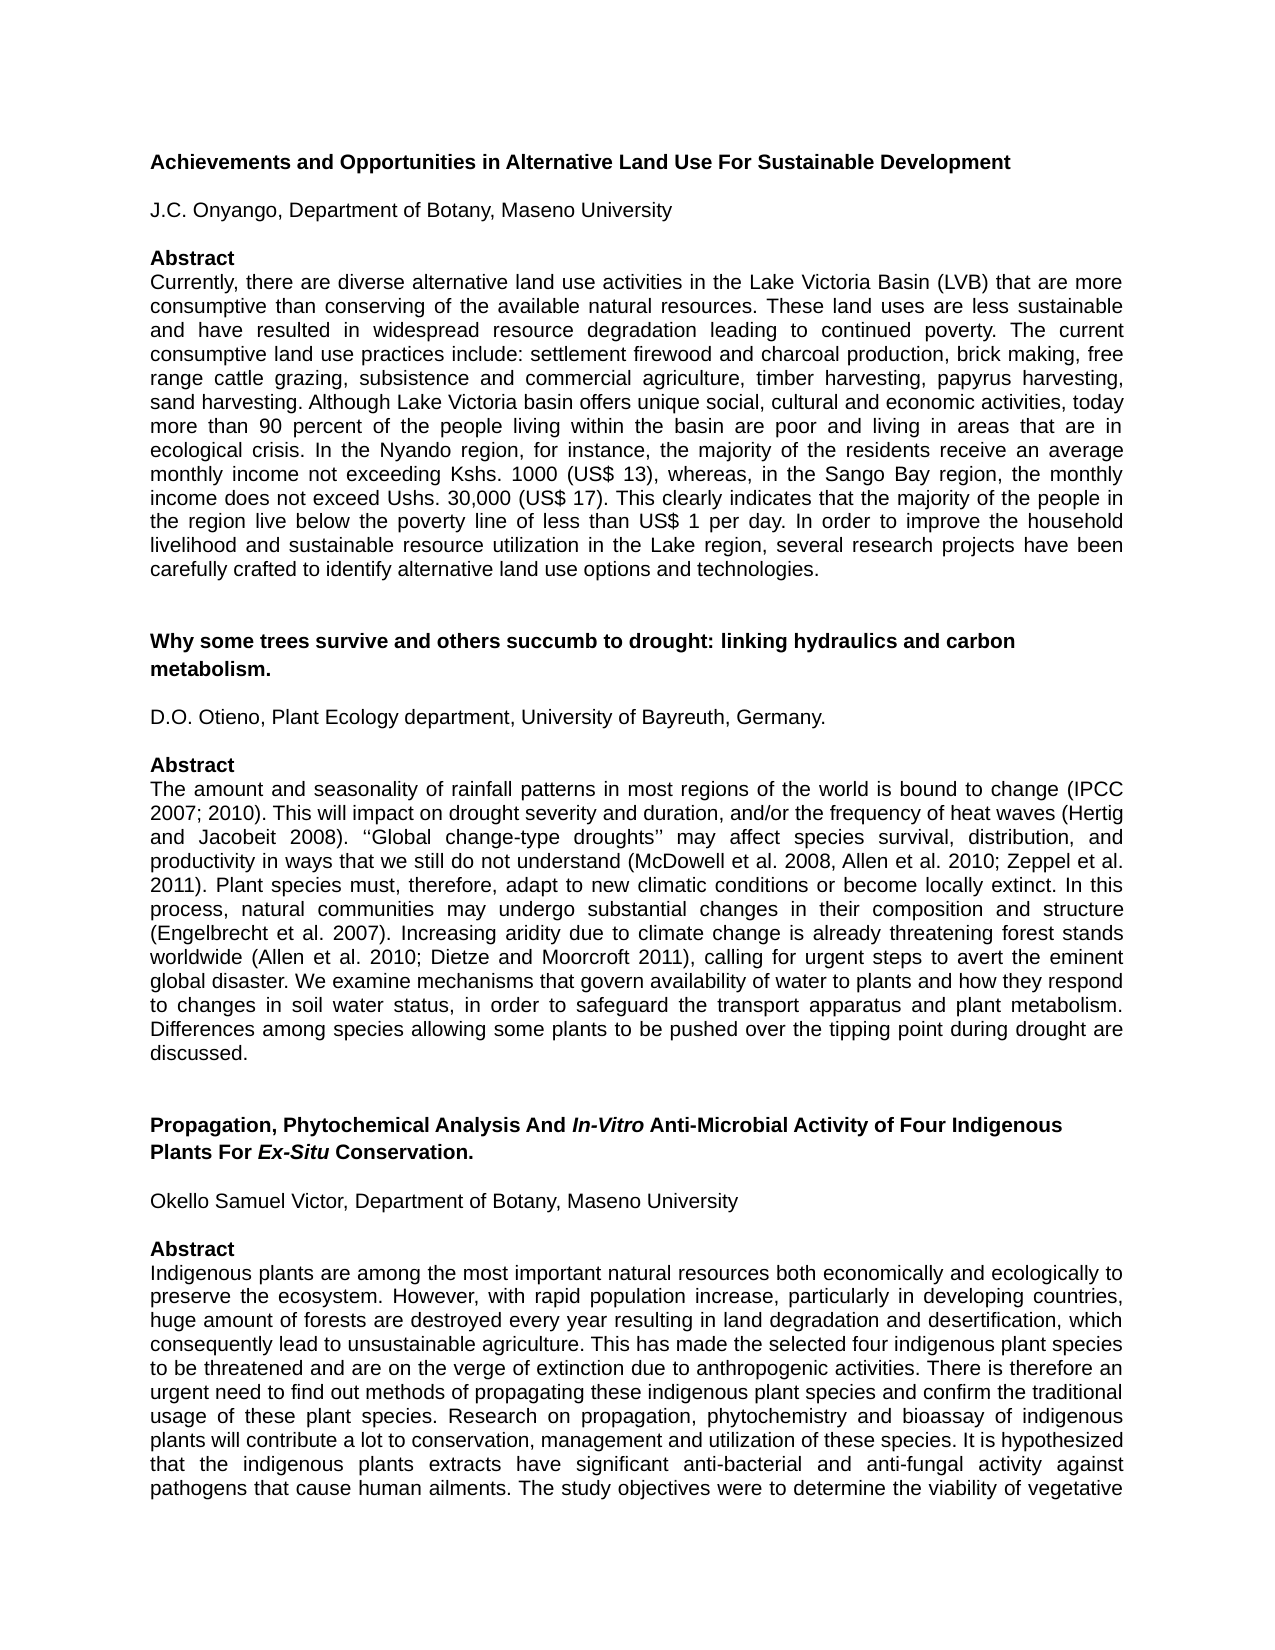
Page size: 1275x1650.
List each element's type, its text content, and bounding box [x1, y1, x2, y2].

text Okello Samuel Victor, Department of Botany, Maseno University [150, 1188, 1125, 1212]
text D.O. Otieno, Plant Ecology department, University of Bayreuth, Germany. [150, 705, 1125, 729]
text Indigenous plants are among the most important natural resources both economically and ecologically to preserve the ecosystem. However, with rapid population increase, particularly in developing countries, huge amount of forests are destroyed every year resulting in land degradation and desertification, which consequently lead to unsustainable agriculture. This has made the selected four indigenous plant species to be threatened and are on the verge of extinction due to anthropogenic activities. There is therefore an urgent need to find out methods of propagating these indigenous plant species and confirm the traditional usage of these plant species. Research on propagation, phytochemistry and bioassay of indigenous plants will contribute a lot to conservation, management and utilization of these species. It is hypothesized that the indigenous plants extracts have significant anti-bacterial and anti-fungal activity against pathogens that cause human ailments. The study objectives were to determine the viability of vegetative [150, 1260, 1125, 1500]
text Why some trees survive and others succumb to drought: linking hydraulics and carbon metabolism. [150, 629, 1125, 681]
text Abstract [150, 753, 1125, 777]
text Propagation, Phytochemical Analysis And In-Vitro Anti-Microbial Activity of Four Indigenous Plants For Ex-Situ Conservation. [150, 1113, 1125, 1164]
text The amount and seasonality of rainfall patterns in most regions of the world is bound to change (IPCC 2007; 2010). This will impact on drought severity and duration, and/or the frequency of heat waves (Hertig and Jacobeit 2008). ‘‘Global change-type droughts’’ may affect species survival, distribution, and productivity in ways that we still do not understand (McDowell et al. 2008, Allen et al. 2010; Zeppel et al. 2011). Plant species must, therefore, adapt to new climatic conditions or become locally extinct. In this process, natural communities may undergo substantial changes in their composition and structure (Engelbrecht et al. 2007). Increasing aridity due to climate change is already threatening forest stands worldwide (Allen et al. 2010; Dietze and Moorcroft 2011), calling for urgent steps to avert the eminent global disaster. We examine mechanisms that govern availability of water to plants and how they respond to changes in soil water status, in order to safeguard the transport apparatus and plant metabolism. Differences among species allowing some plants to be pushed over the tipping point during drought are discussed. [150, 777, 1125, 1064]
text Currently, there are diverse alternative land use activities in the Lake Victoria Basin (LVB) that are more consumptive than conserving of the available natural resources. These land uses are less sustainable and have resulted in widespread resource degradation leading to continued poverty. The current consumptive land use practices include: settlement firewood and charcoal production, brick making, free range cattle grazing, subsistence and commercial agriculture, timber harvesting, papyrus harvesting, sand harvesting. Although Lake Victoria basin offers unique social, cultural and economic activities, today more than 90 percent of the people living within the basin are poor and living in areas that are in ecological crisis. In the Nyando region, for instance, the majority of the residents receive an average monthly income not exceeding Kshs. 1000 (US$ 13), whereas, in the Sango Bay region, the monthly income does not exceed Ushs. 30,000 (US$ 17). This clearly indicates that the majority of the people in the region live below the poverty line of less than US$ 1 per day. In order to improve the household livelihood and sustainable resource utilization in the Lake region, several research projects have been carefully crafted to identify alternative land use options and technologies. [150, 270, 1125, 581]
text Achievements and Opportunities in Alternative Land Use For Sustainable Development [150, 150, 1125, 174]
text Abstract [150, 246, 1125, 270]
text J.C. Onyango, Department of Botany, Maseno University [150, 198, 1125, 222]
text Abstract [150, 1236, 1125, 1260]
